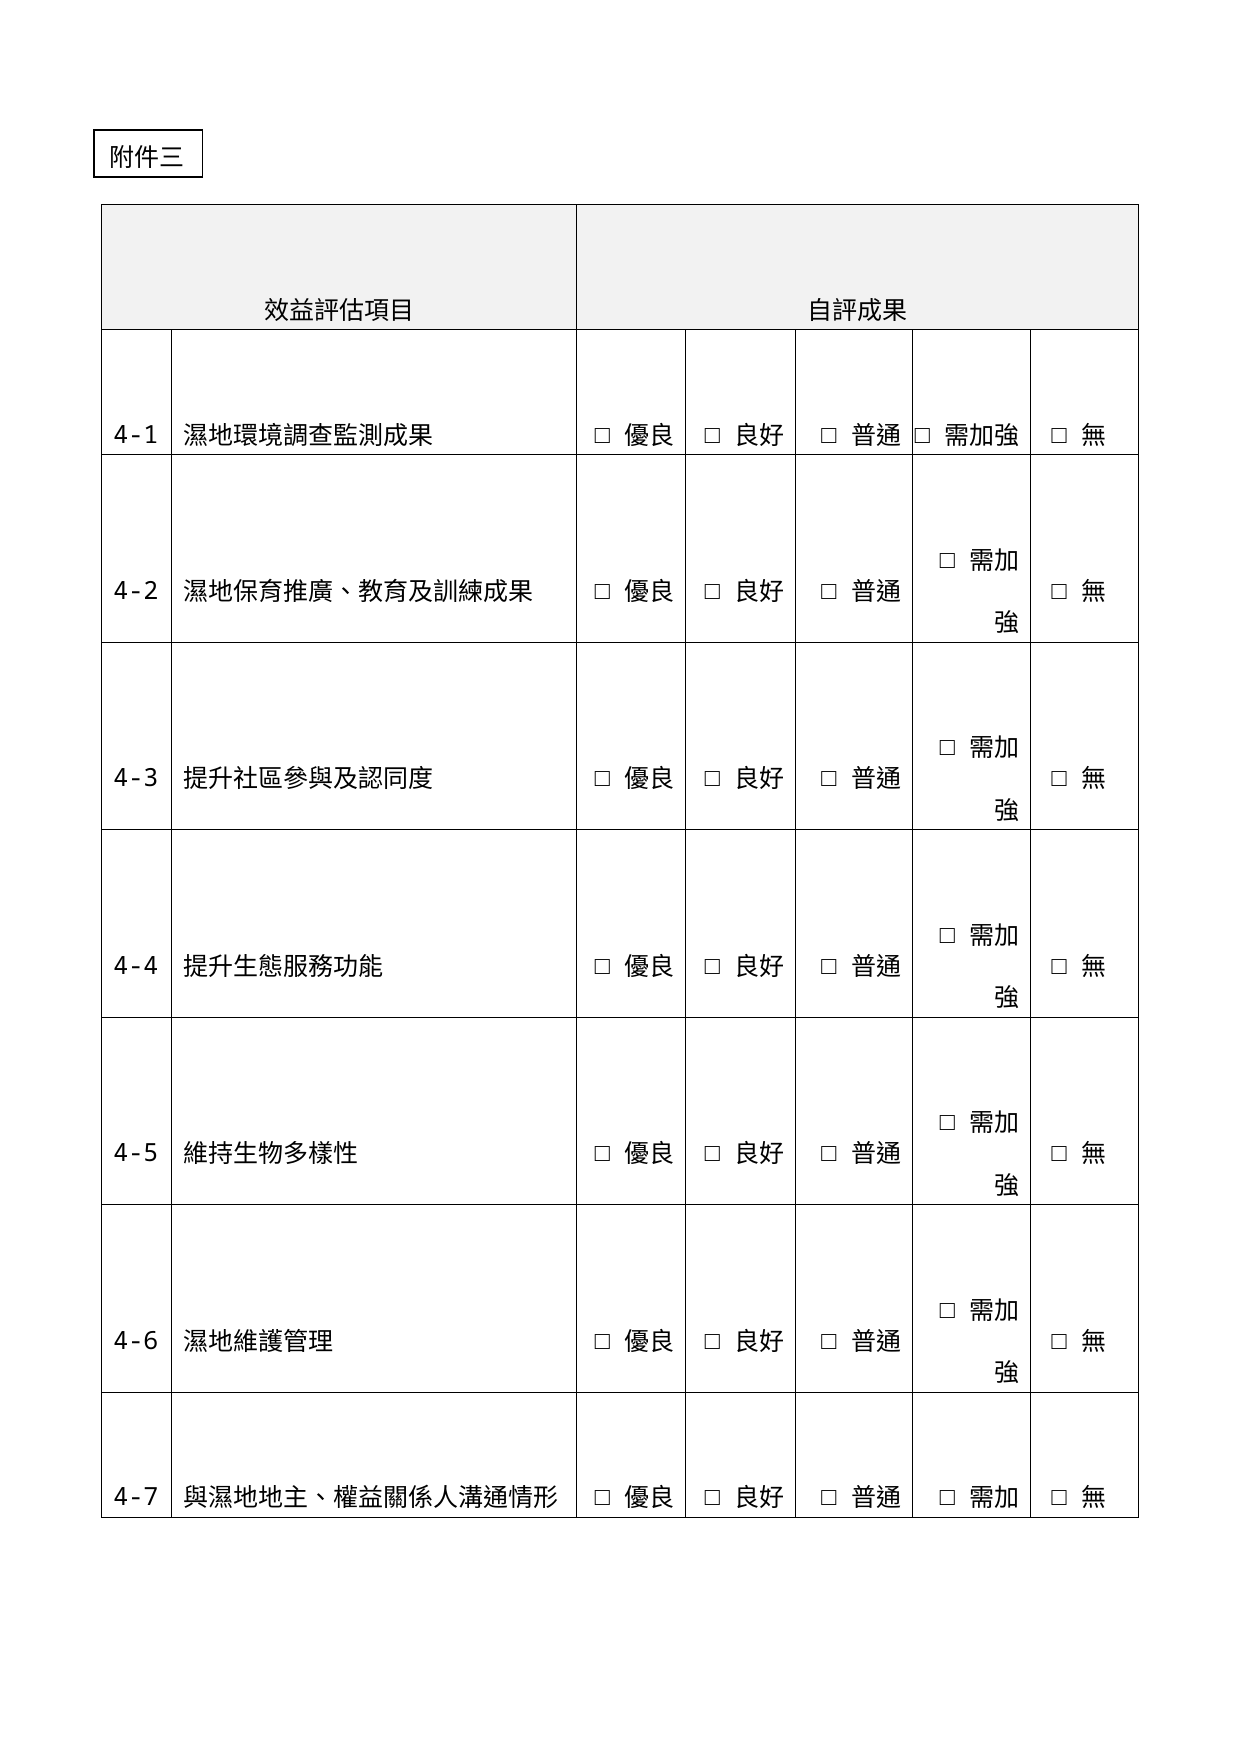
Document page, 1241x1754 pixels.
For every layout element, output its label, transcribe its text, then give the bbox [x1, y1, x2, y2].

table_cell □ 無 [1031, 1018, 1138, 1204]
table_cell □ 優良 [577, 1393, 685, 1517]
table_cell □ 普通 [796, 455, 912, 642]
table_cell □ 優良 [577, 1205, 685, 1392]
table_cell □ 需加強 [913, 1018, 1030, 1204]
table_cell □ 無 [1031, 455, 1138, 642]
table_cell 4-1 [102, 330, 171, 454]
table_cell □ 優良 [577, 643, 685, 829]
table_cell □ 需加強 [913, 1205, 1030, 1392]
table_cell □ 需加強 [913, 830, 1030, 1017]
table_cell □ 無 [1031, 643, 1138, 829]
table_cell □ 優良 [577, 830, 685, 1017]
table_cell □ 良好 [686, 330, 795, 454]
table_cell □ 需加強 [913, 643, 1030, 829]
table_cell 提升社區參與及認同度 [172, 643, 576, 829]
table_cell 提升生態服務功能 [172, 830, 576, 1017]
table_cell 與濕地地主、權益關係人溝通情形 [172, 1393, 576, 1517]
table_cell □ 普通 [796, 1393, 912, 1517]
table_cell □ 普通 [796, 830, 912, 1017]
table_cell 濕地環境調查監測成果 [172, 330, 576, 454]
table_cell □ 需加 [913, 1393, 1030, 1517]
table_cell □ 普通 [796, 330, 912, 454]
table_cell 自評成果 [577, 205, 1138, 329]
table_cell □ 無 [1031, 330, 1138, 454]
table_cell 4-6 [102, 1205, 171, 1392]
table_cell 4-5 [102, 1018, 171, 1204]
table_cell □ 良好 [686, 1393, 795, 1517]
table_cell □ 良好 [686, 830, 795, 1017]
table_cell □ 優良 [577, 1018, 685, 1204]
table_cell □ 需加強 [913, 455, 1030, 642]
table_cell □ 普通 [796, 1205, 912, 1392]
table_cell 4-2 [102, 455, 171, 642]
table_cell □ 普通 [796, 1018, 912, 1204]
table_cell 4-3 [102, 643, 171, 829]
table_cell 效益評估項目 [102, 205, 576, 329]
table_cell □ 優良 [577, 455, 685, 642]
table_cell 濕地維護管理 [172, 1205, 576, 1392]
table_cell □ 無 [1031, 1393, 1138, 1517]
table_cell □ 無 [1031, 830, 1138, 1017]
table_cell □ 無 [1031, 1205, 1138, 1392]
table_cell 4-7 [102, 1393, 171, 1517]
table_cell 濕地保育推廣、教育及訓練成果 [172, 455, 576, 642]
table_cell □ 良好 [686, 643, 795, 829]
table_cell □ 良好 [686, 1018, 795, 1204]
table_cell 4-4 [102, 830, 171, 1017]
table_cell 維持生物多樣性 [172, 1018, 576, 1204]
table_cell □ 需加強 [913, 330, 1030, 454]
table_cell □ 普通 [796, 643, 912, 829]
table_cell □ 良好 [686, 455, 795, 642]
table_cell □ 優良 [577, 330, 685, 454]
table_cell □ 良好 [686, 1205, 795, 1392]
